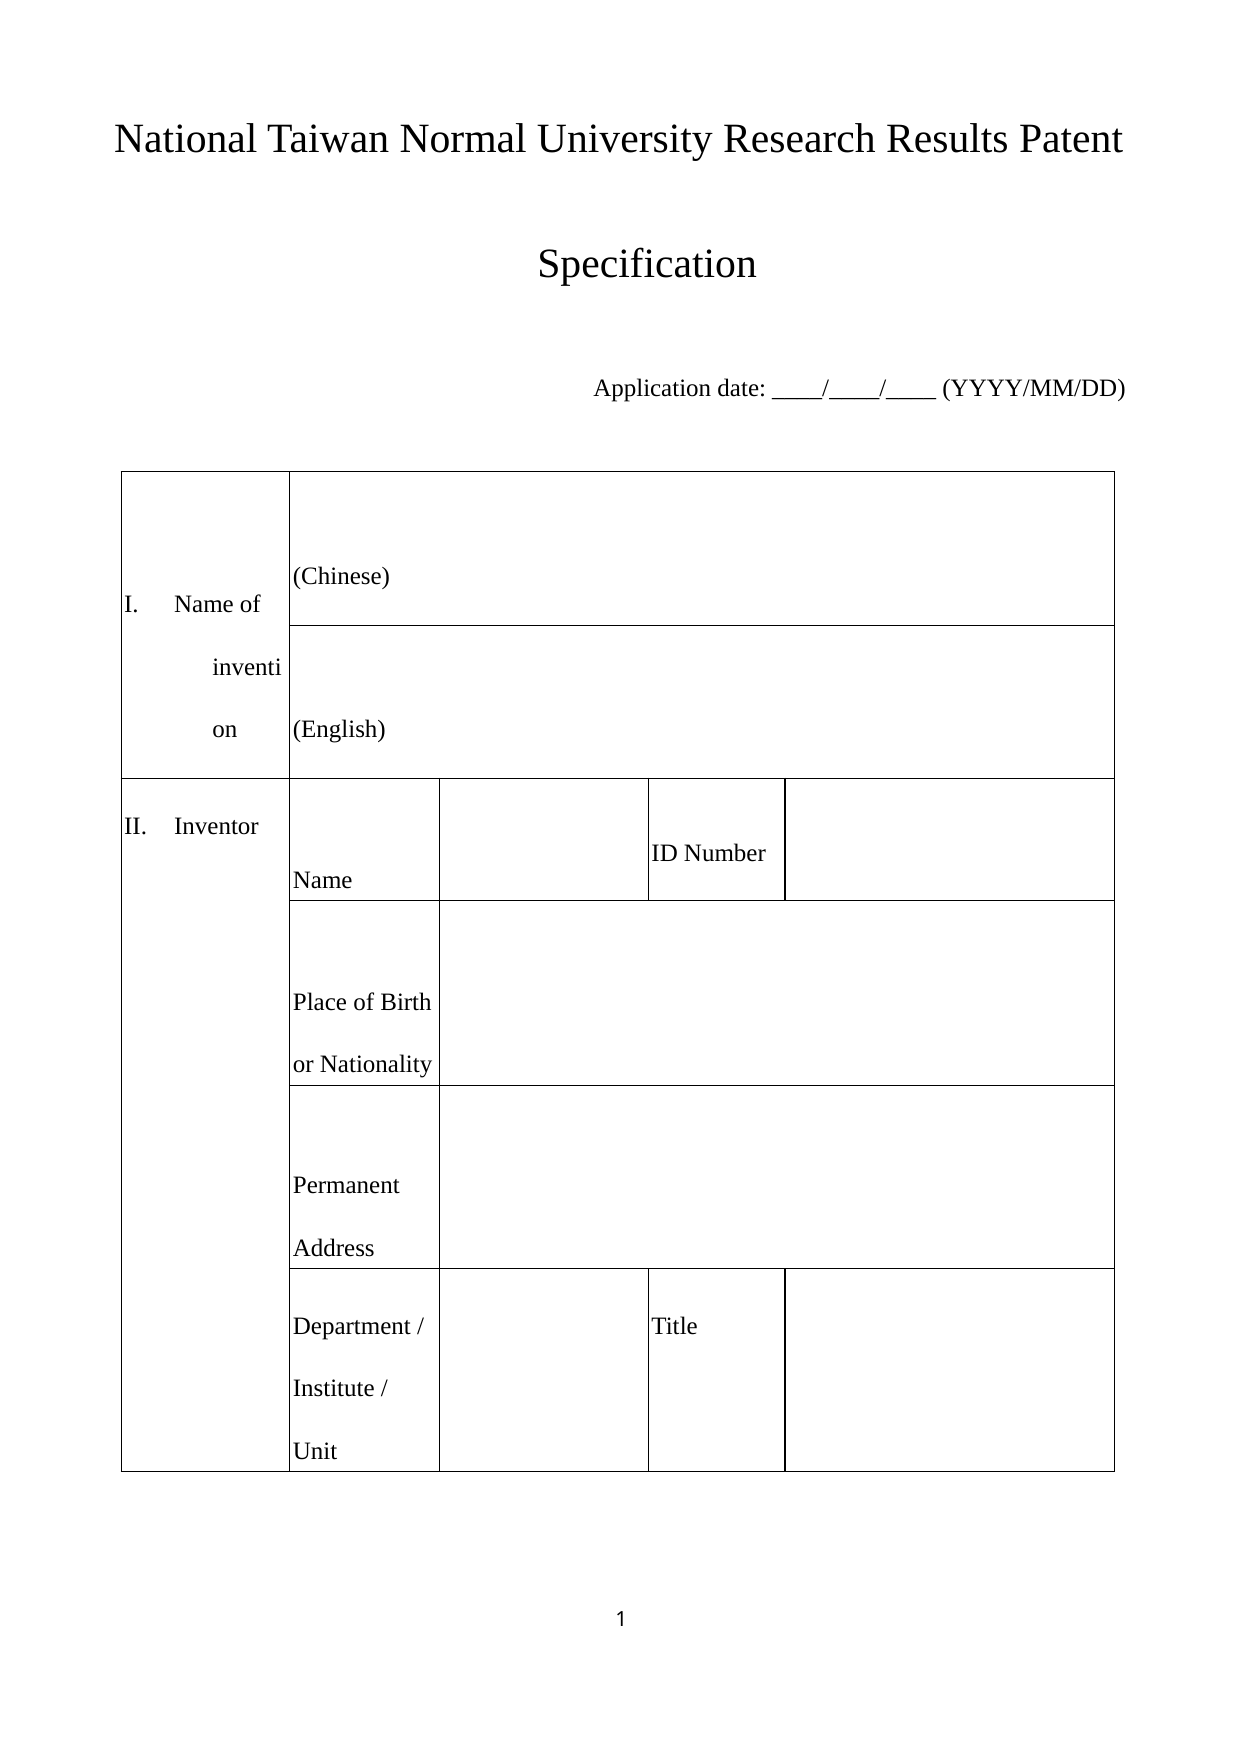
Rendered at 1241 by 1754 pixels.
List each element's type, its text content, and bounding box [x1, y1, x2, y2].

text National Taiwan Normal University Research Results Patent Specification [62, 96, 1176, 284]
table_header Name of invention [122, 472, 289, 777]
table_cell Name [290, 779, 439, 900]
table_cell [786, 779, 1114, 900]
table_cell Inventor [122, 779, 289, 1471]
table_cell Permanent Address [290, 1086, 439, 1268]
table_header (Chinese) [290, 472, 1114, 625]
table_cell Title [649, 1269, 784, 1471]
table_cell Department / Institute / Unit [290, 1269, 439, 1471]
table_cell [440, 1086, 1114, 1268]
text Application date: ____/____/____ (YYYY/MM/DD) [118, 346, 1126, 409]
table_cell [786, 1269, 1114, 1471]
table_cell Place of Birth or Nationality [290, 901, 439, 1085]
table_cell [440, 1269, 648, 1471]
table_cell [440, 901, 1114, 1085]
table_cell ID Number [649, 779, 784, 900]
table_cell (English) [290, 626, 1114, 777]
table_cell [440, 779, 648, 900]
